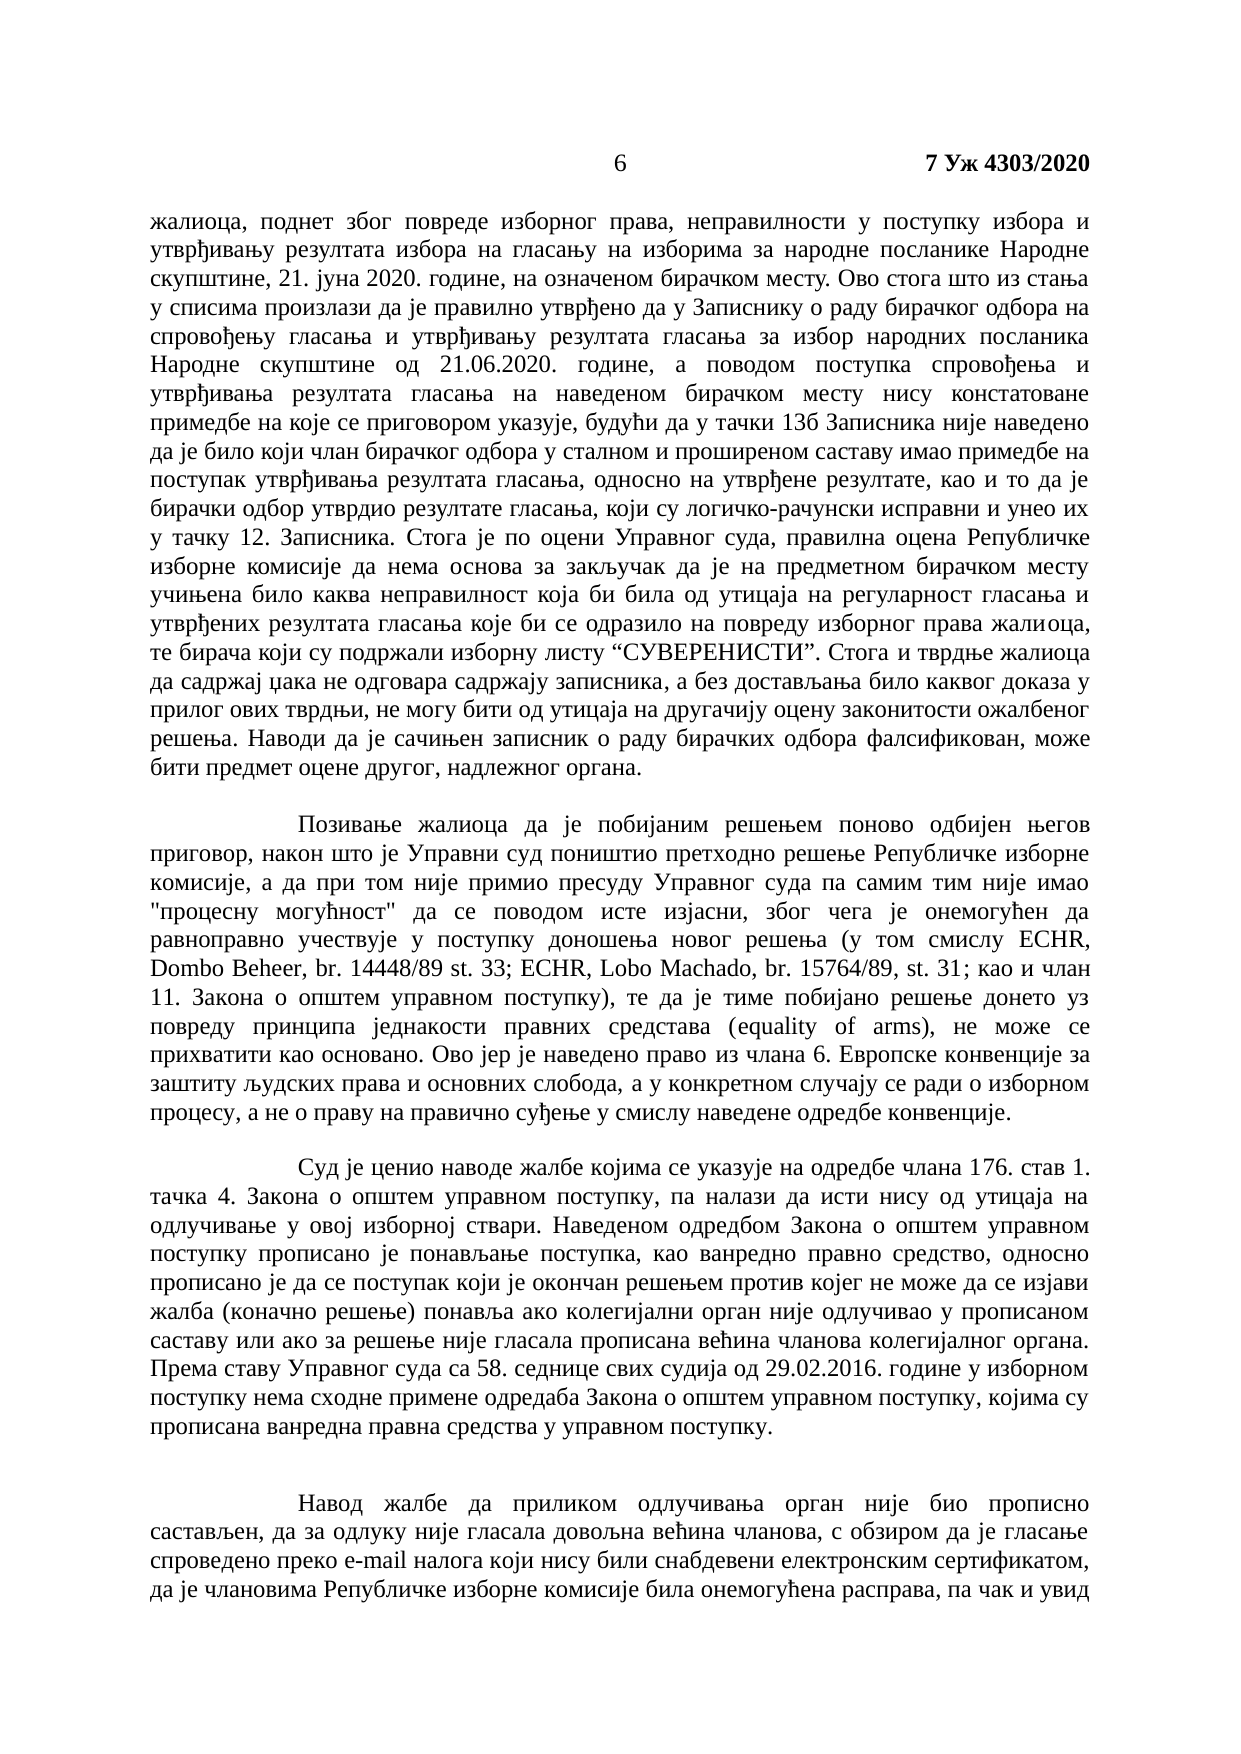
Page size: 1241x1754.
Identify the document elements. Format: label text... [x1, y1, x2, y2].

text Навод жалбе да приликом одлучивања орган није био прописно састављен, да за одлуку није гласала довољна већина чланова, с обзиром да је гласање спроведено преко e-mail налога који нису били снабдевени електронским сертификатом, да је члановима Републичке изборне комисије била онемогућена расправа, па чак и увид [150, 1488, 1091, 1603]
text жалиоца, поднет због повреде изборног права, неправилности у поступку избора и утврђивању резултата избора на гласању на изборима за народне посланике Народне скупштине, 21. јуна 2020. године, на означеном бирачком месту. Ово стога што из стања у списима произлази да је правилно утврђено да у Записнику о раду бирачког одбора на спровођењу гласања и утврђивању резултата гласања за избор народних посланика Народне скупштине од 21.06.2020. године, а поводом поступка спровођења и утврђивања резултата гласања на наведеном бирачком месту нису констатоване примедбе на које се приговором указује, будући да у тачки 13б Записника није наведено да је било који члан бирачког одбора у сталном и проширеном саставу имао примедбе на поступак утврђивања резултата гласања, односно на утврђене резултате, као и то да је бирачки одбор утврдио резултате гласања, који су логичко-рачунски исправни и унео их у тачку 12. Записника. Стога је по оцени Управног суда, правилна оцена Републичке изборне комисије да нема основа за закључак да је на предметном бирачком месту учињена било каква неправилност која би била од утицаја на регуларност гласања и утврђених резултата гласања које би се одразило на повреду изборног права жалиоца, те бирача који су подржали изборну листу “СУВЕРЕНИСТИ”. Стога и тврдње жалиоца да садржај џака не одговара садржају записника, а без достављања било каквог доказа у прилог ових тврдњи, не могу бити од утицаја на другачију оцену законитости ожалбеног решења. Наводи да је сачињен записник о раду бирачких одбора фалсификован, може бити предмет оцене другог, надлежног органа. [150, 206, 1091, 781]
text Позивање жалиоца да је побијаним решењем поново одбијен његов приговор, након што је Управни суд поништио претходно решење Републичке изборне комисије, а да при том није примио пресуду Управног суда па самим тим није имао "процесну могућност" да се поводом исте изјасни, због чега је онемогућен да равноправно учествује у поступку доношења новог решења (у том смислу ECHR, Dombo Beheer, br. 14448/89 st. 33; ECHR, Lobo Machado, br. 15764/89, st. 31; као и члан 11. Закона о општем управном поступку), те да је тиме побијано решење донето уз повреду принципа једнакости правних средстава (equality of arms), не може се прихватити као основано. Ово јер је наведено право из члана 6. Европске конвенције за заштиту људских права и основних слобода, а у конкретном случају се ради о изборном процесу, а не о праву на правично суђење у смислу наведене одредбе конвенције. [150, 809, 1091, 1126]
text Суд је ценио наводе жалбе којима се указује на одредбе члана 176. став 1. тачка 4. Закона о општем управном поступку, па налази да исти нису од утицаја на одлучивање у овој изборној ствари. Наведеном одредбом Закона о општем управном поступку прописано је понављање поступка, као ванредно правно средство, односно прописано је да се поступак који је окончан решењем против којег не може да се изјави жалба (коначно решење) понавља ако колегијални орган није одлучивао у прописаном саставу или ако за решење није гласала прописана већина чланова колегијалног органа. Према ставу Управног суда са 58. седнице свих судија од 29.02.2016. године у изборном поступку нема сходне примене одредаба Закона о општем управном поступку, којима су прописана ванредна правна средства у управном поступку. [150, 1152, 1091, 1440]
